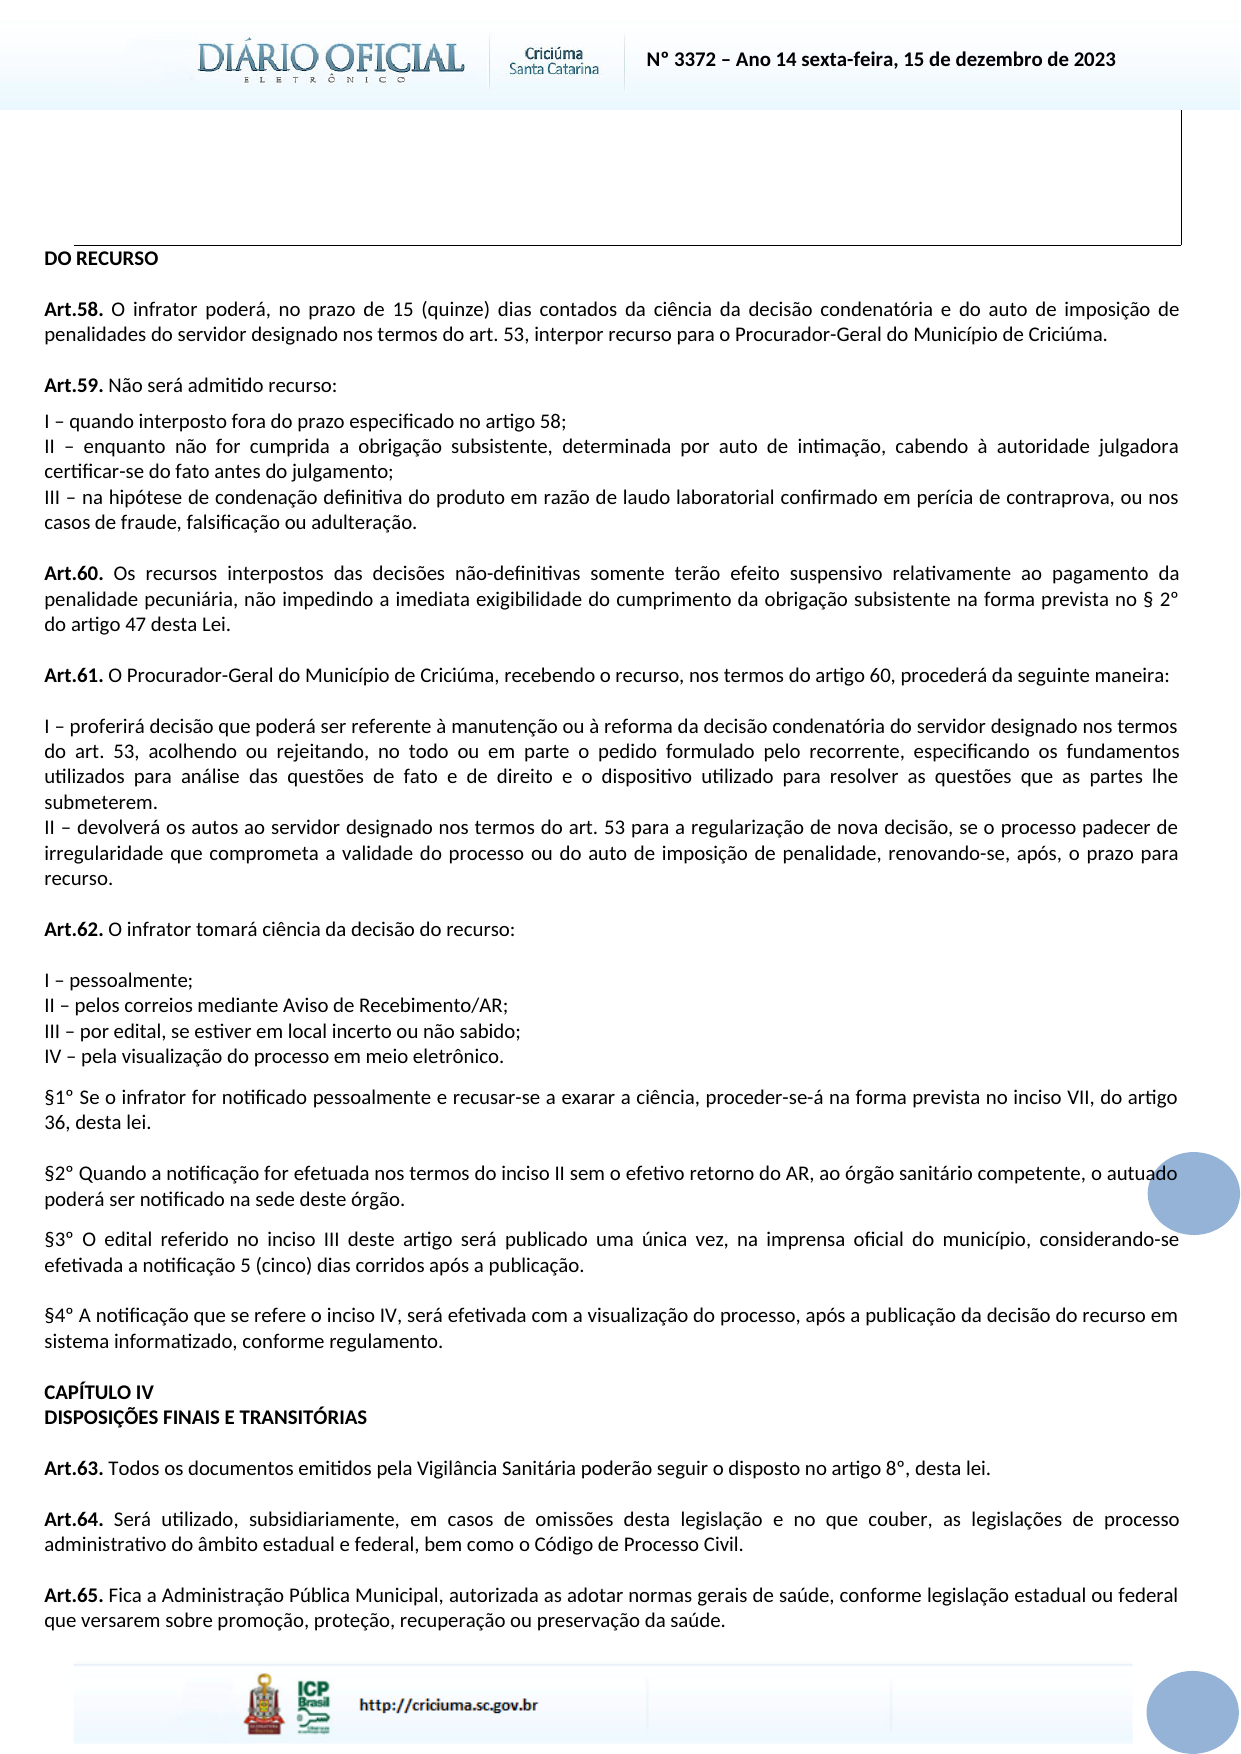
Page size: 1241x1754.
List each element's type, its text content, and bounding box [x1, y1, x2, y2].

text IV – pela visualização do processo em meio eletrônico. [44, 1043, 1181, 1069]
text III – por edital, se estiver em local incerto ou não sabido; [44, 1018, 1181, 1043]
text DO RECURSO [44, 245, 1181, 271]
text I – proferirá decisão que poderá ser referente à manutenção ou à reforma da decisão condenatória do servidor designado nos termos do art. 53, acolhendo ou rejeitando, no todo ou em parte o pedido formulado pelo recorrente, especificando os fundamentos utilizados para análise das questões de fato e de direito e o dispositivo utilizado para resolver as questões que as partes lhe submeterem. [44, 713, 1181, 814]
text II – enquanto não for cumprida a obrigação subsistente, determinada por auto de intimação, cabendo à autoridade julgadora certificar-se do fato antes do julgamento; [44, 433, 1181, 484]
text Art.60. Os recursos interpostos das decisões não-definitivas somente terão efeito suspensivo relativamente ao pagamento da penalidade pecuniária, não impedindo a imediata exigibilidade do cumprimento da obrigação subsistente na forma prevista no § 2º do artigo 47 desta Lei. [44, 560, 1181, 637]
text §3º O edital referido no inciso III deste artigo será publicado uma única vez, na imprensa oficial do município, considerando-se efetivada a notificação 5 (cinco) dias corridos após a publicação. [44, 1226, 1181, 1277]
text I – pessoalmente; [44, 967, 1181, 992]
text Art.62. O infrator tomará ciência da decisão do recurso: [44, 916, 1181, 942]
text Art.63. Todos os documentos emitidos pela Vigilância Sanitária poderão seguir o disposto no artigo 8º, desta lei. [44, 1455, 1181, 1481]
text DISPOSIÇÕES FINAIS E TRANSITÓRIAS [44, 1404, 1181, 1430]
text §4º A notificação que se refere o inciso IV, será efetivada com a visualização do processo, após a publicação da decisão do recurso em sistema informatizado, conforme regulamento. [44, 1303, 1181, 1353]
text Art.59. Não será admitido recurso: [44, 372, 1181, 398]
text II – pelos correios mediante Aviso de Recebimento/AR; [44, 992, 1181, 1018]
text III – na hipótese de condenação definitiva do produto em razão de laudo laboratorial confirmado em perícia de contraprova, ou nos casos de fraude, falsificação ou adulteração. [44, 484, 1181, 535]
text §1º Se o infrator for notificado pessoalmente e recusar-se a exarar a ciência, proceder-se-á na forma prevista no inciso VII, do artigo 36, desta lei. [44, 1084, 1181, 1135]
text Art.58. O infrator poderá, no prazo de 15 (quinze) dias contados da ciência da decisão condenatória e do auto de imposição de penalidades do servidor designado nos termos do art. 53, interpor recurso para o Procurador-Geral do Município de Criciúma. [44, 296, 1181, 347]
text II – devolverá os autos ao servidor designado nos termos do art. 53 para a regularização de nova decisão, se o processo padecer de irregularidade que comprometa a validade do processo ou do auto de imposição de penalidade, renovando-se, após, o prazo para recurso. [44, 814, 1181, 891]
text §2º Quando a notificação for efetuada nos termos do inciso II sem o efetivo retorno do AR, ao órgão sanitário competente, o autuado poderá ser notificado na sede deste órgão. [44, 1160, 1165, 1211]
text I – quando interposto fora do prazo especificado no artigo 58; [44, 408, 1181, 433]
text Art.64. Será utilizado, subsidiariamente, em casos de omissões desta legislação e no que couber, as legislações de processo administrativo do âmbito estadual e federal, bem como o Código de Processo Civil. [44, 1506, 1181, 1557]
text CAPÍTULO IV [44, 1379, 1181, 1404]
text Art.65. Fica a Administração Pública Municipal, autorizada as adotar normas gerais de saúde, conforme legislação estadual ou federal que versarem sobre promoção, proteção, recuperação ou preservação da saúde. [44, 1582, 1181, 1633]
text Art.61. O Procurador-Geral do Município de Criciúma, recebendo o recurso, nos termos do artigo 60, procederá da seguinte maneira: [44, 662, 1181, 687]
